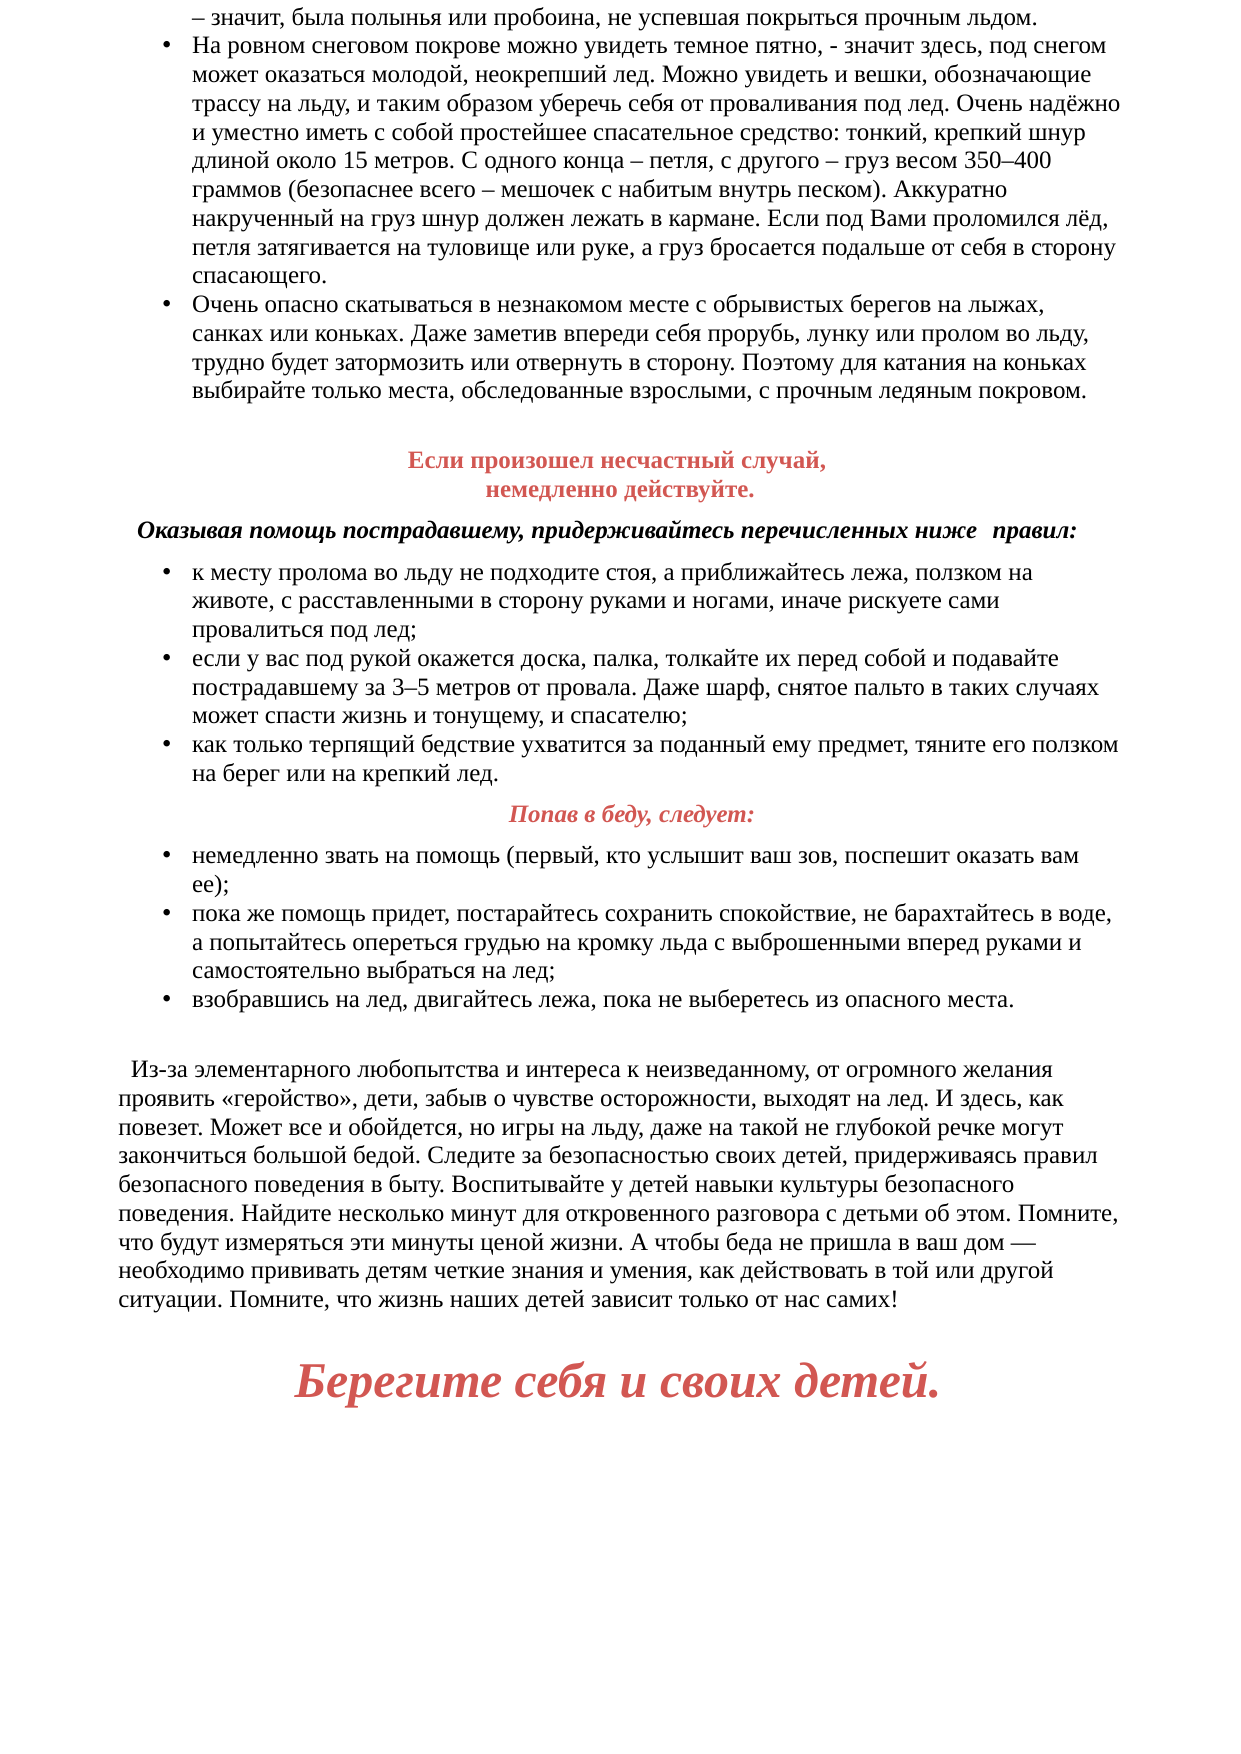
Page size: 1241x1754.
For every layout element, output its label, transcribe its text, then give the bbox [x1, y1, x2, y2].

list немедленно звать на помощь (первый, кто услышит ваш зов, поспешит оказать вам ее); [162, 840, 1122, 898]
text Если произошел несчастный случай, немедленно действуйте. [118, 417, 1122, 503]
list если у вас под рукой окажется доска, палка, толкайте их перед собой и подавайте пострадавшему за 3–5 метров от провала. Даже шарф, снятое пальто в таких случаях может спасти жизнь и тонущему, и спасателю; [162, 643, 1122, 729]
list Очень опасно скатываться в незнакомом месте с обрывистых берегов на лыжах, санках или коньках. Даже заметив впереди себя прорубь, лунку или пролом во льду, трудно будет затормозить или отвернуть в сторону. Поэтому для катания на коньках выбирайте только места, обследованные взрослыми, с прочным ледяным покровом. [162, 289, 1122, 404]
text Оказывая помощь пострадавшему, придерживайтесь перечисленных ниже правил: [118, 515, 1122, 544]
list взобравшись на лед, двигайтесь лежа, пока не выберетесь из опасного места. [162, 984, 1122, 1013]
list к месту пролома во льду не подходите стоя, а приближайтесь лежа, ползком на животе, с расставленными в сторону руками и ногами, иначе рискуете сами провалиться под лед; [162, 557, 1122, 643]
subtitle Берегите себя и своих детей. [118, 1350, 1122, 1408]
list как только терпящий бедствие ухватится за поданный ему предмет, тяните его ползком на берег или на крепкий лед. [162, 729, 1122, 787]
list – значит, была полынья или пробоина, не успевшая покрыться прочным льдом. [162, 2, 1122, 30]
list На ровном снеговом покрове можно увидеть темное пятно, - значит здесь, под снегом может оказаться молодой, неокрепший лед. Можно увидеть и вешки, обозначающие трассу на льду, и таким образом уберечь себя от проваливания под лед. Очень надёжно и уместно иметь с собой простейшее спасательное средство: тонкий, крепкий шнур длиной около 15 метров. С одного конца – петля, с другого – груз весом 350–400 граммов (безопаснее всего – мешочек с набитым внутрь песком). Аккуратно накрученный на груз шнур должен лежать в кармане. Если под Вами проломился лёд, петля затягивается на туловище или руке, а груз бросается подальше от себя в сторону спасающего. [162, 30, 1122, 289]
list пока же помощь придет, постарайтесь сохранить спокойствие, не барахтайтесь в воде, а попытайтесь опереться грудью на кромку льда с выброшенными вперед руками и самостоятельно выбраться на лед; [162, 898, 1122, 984]
text Попав в беду, следует: [118, 799, 1122, 828]
text Из-за элементарного любопытства и интереса к неизведанному, от огромного желания проявить «геройство», дети, забыв о чувстве осторожности, выходят на лед. И здесь, как повезет. Может все и обойдется, но игры на льду, даже на такой не глубокой речке могут закончиться большой бедой. Следите за безопасностью своих детей, придерживаясь правил безопасного поведения в быту. Воспитывайте у детей навыки культуры безопасного поведения. Найдите несколько минут для откровенного разговора с детьми об этом. Помните, что будут измеряться эти минуты ценой жизни. А чтобы беда не пришла в ваш дом — необходимо прививать детям четкие знания и умения, как действовать в той или другой ситуации. Помните, что жизнь наших детей зависит только от нас самих! [118, 1054, 1122, 1313]
